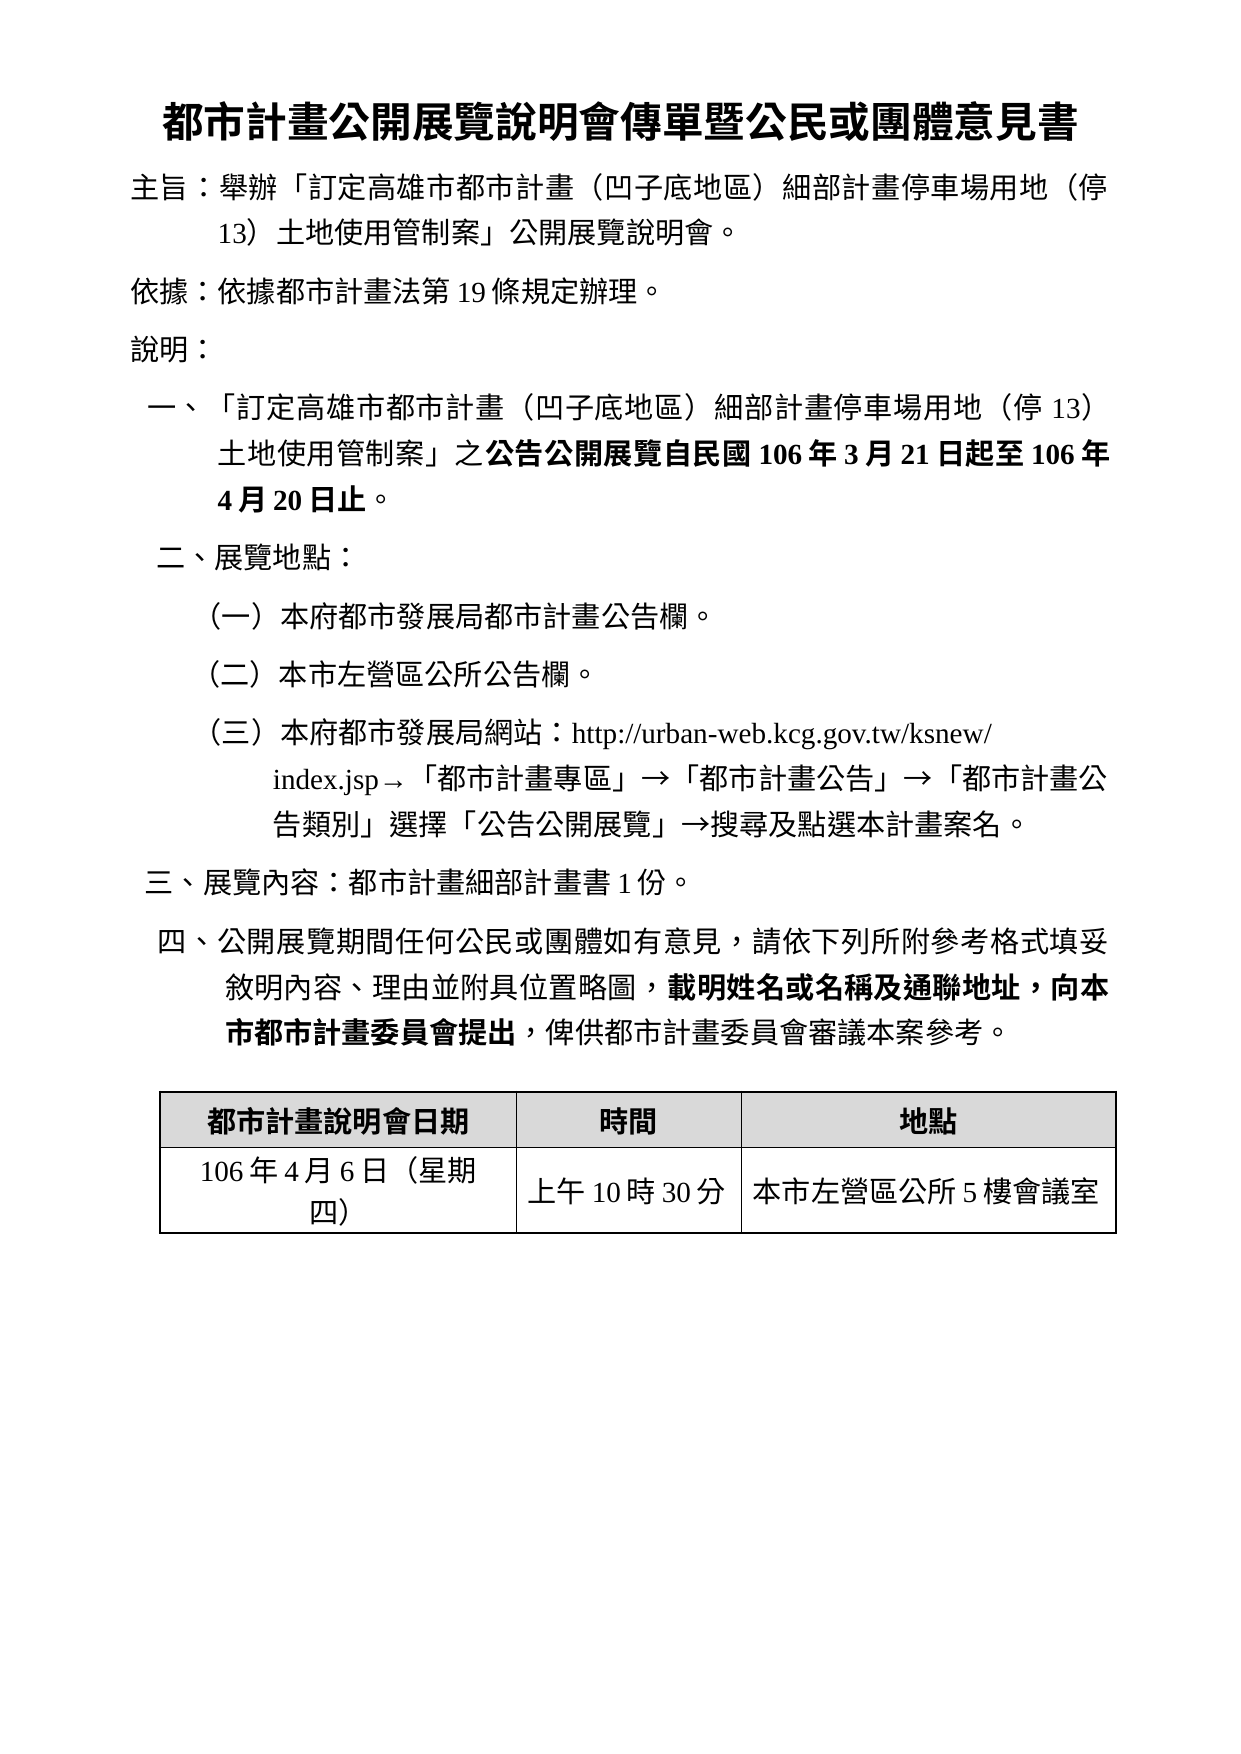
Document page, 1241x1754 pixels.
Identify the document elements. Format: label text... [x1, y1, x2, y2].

text 一、「訂定高雄市都市計畫（凹子底地區）細部計畫停車場用地（停13）土地使用管制案」之公告公開展覽自民國106年3月21日起至106年4月20日止。 [130, 382, 1110, 520]
text 依據：依據都市計畫法第19條規定辦理。 [130, 266, 1110, 311]
table_header 時間 [517, 1093, 741, 1147]
text 說明： [130, 324, 1110, 370]
text 二、展覽地點： [149, 532, 1110, 578]
text 四、公開展覽期間任何公民或團體如有意見，請依下列所附參考格式填妥敘明內容、理由並附具位置略圖，載明姓名或名稱及通聯地址，向本市都市計畫委員會提出，俾供都市計畫委員會審議本案參考。 [149, 916, 1110, 1053]
text （三）本府都市發展局網站：http://urban-web.kcg.gov.tw/ksnew/index.jsp→「都市計畫專區」→「都市計畫公告」→「都市計畫公告類別」選擇「公告公開展覽」→搜尋及點選本計畫案名。 [192, 707, 1110, 845]
text 主旨：舉辦「訂定高雄市都市計畫（凹子底地區）細部計畫停車場用地（停13）土地使用管制案」公開展覽說明會。 [130, 161, 1110, 253]
table_cell 上午10時30分 [517, 1148, 741, 1232]
table_cell 本市左營區公所5樓會議室 [742, 1148, 1115, 1232]
table_header 地點 [742, 1093, 1115, 1147]
text （一）本府都市發展局都市計畫公告欄。 [192, 591, 1110, 636]
text （二）本市左營區公所公告欄。 [191, 649, 1110, 695]
table_header 都市計畫說明會日期 [161, 1093, 516, 1147]
text 三、展覽內容：都市計畫細部計畫書1份。 [130, 857, 1110, 903]
table_cell 106年4月6日（星期四） [161, 1148, 516, 1232]
text 都市計畫公開展覽說明會傳單暨公民或團體意見書 [130, 89, 1110, 149]
